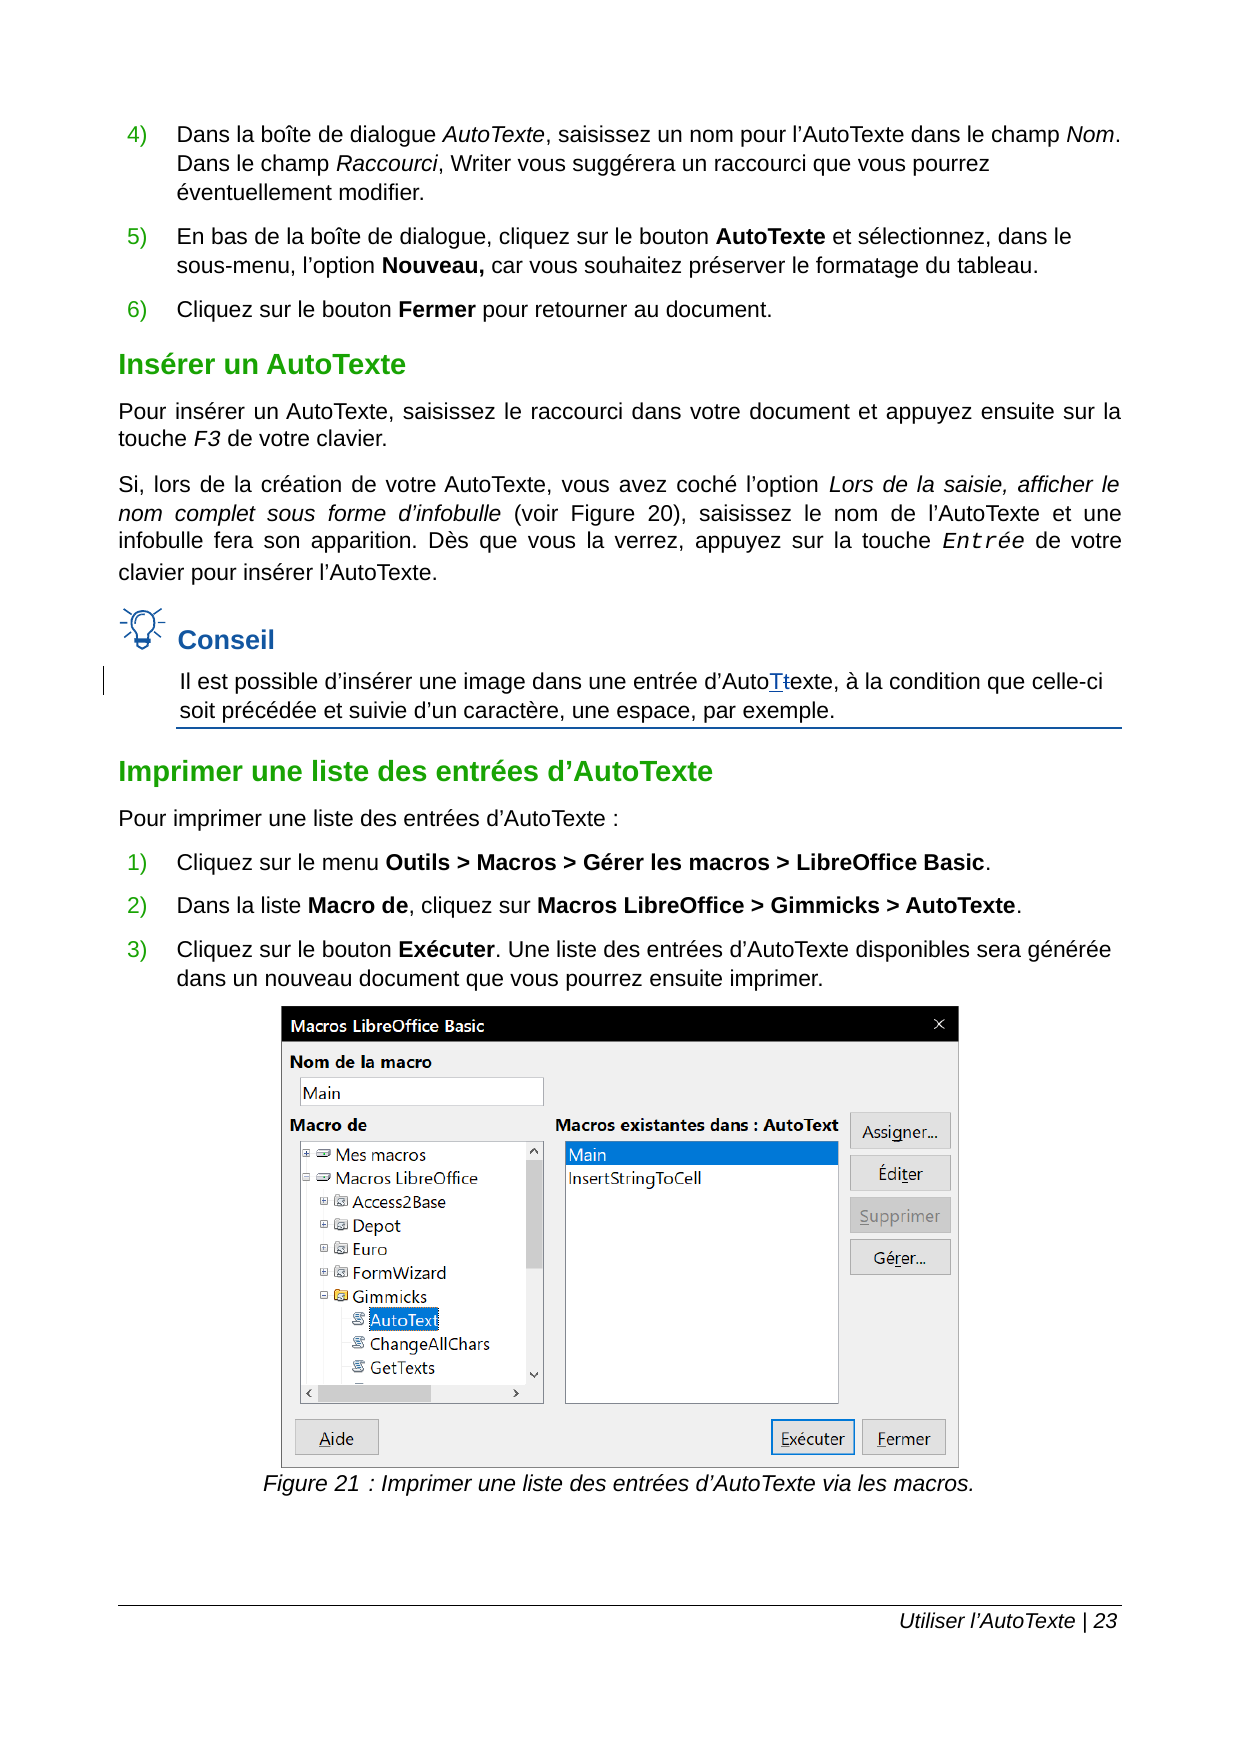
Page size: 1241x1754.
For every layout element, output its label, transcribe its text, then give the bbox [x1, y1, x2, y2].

subtitle Insérer un AutoTexte [118, 351, 1122, 381]
text Figure 21 : Imprimer une liste des entrées d’AutoTexte via les macros. [118, 1468, 1122, 1497]
list Dans la boîte de dialogue AutoTexte, saisissez un nom pour l’AutoTexte dans le champ Nom. Dans le champ Raccourci, Writer vous suggérera un raccourci que vous pourrez éventuellement modifier. [147, 118, 1122, 206]
list Cliquez sur le menu Outils > Macros > Gérer les macros > LibreOffice Basic. [147, 846, 1122, 875]
list En bas de la boîte de dialogue, cliquez sur le bouton AutoTexte et sélectionnez, dans le sous-menu, l’option Nouveau, car vous souhaitez préserver le formatage du tableau. [147, 220, 1122, 278]
picture [281, 1006, 959, 1468]
list Dans la liste Macro de, cliquez sur Macros LibreOffice > Gimmicks > AutoTexte. [147, 890, 1122, 919]
list Cliquez sur le bouton Fermer pour retourner au document. [147, 293, 1122, 322]
subtitle Conseil [118, 607, 1122, 656]
list Cliquez sur le bouton Exécuter. Une liste des entrées d’AutoTexte disponibles sera générée dans un nouveau document que vous pourrez ensuite imprimer. [147, 933, 1122, 992]
text Il est possible d’insérer une image dans une entrée d’AutoTexte, à la condition que celle-ci soit précédée et suivie d’un caractère, une espace, par exemple. [176, 663, 1122, 727]
subtitle Imprimer une liste des entrées d’AutoTexte [118, 758, 1122, 788]
text Si, lors de la création de votre AutoTexte, vous avez coché l’option Lors de la saisie, afficher le nom complet sous forme d’infobulle (voir Figure 20), saisissez le nom de l’AutoTexte et une infobulle fera son apparition. Dès que vous la verrez, appuyez sur la touche Entrée de votre clavier pour insérer l’AutoTexte. [118, 468, 1122, 585]
text Pour insérer un AutoTexte, saisissez le raccourci dans votre document et appuyez ensuite sur la touche F3 de votre clavier. [118, 395, 1122, 453]
text Pour imprimer une liste des entrées d’AutoTexte : [118, 802, 1122, 831]
